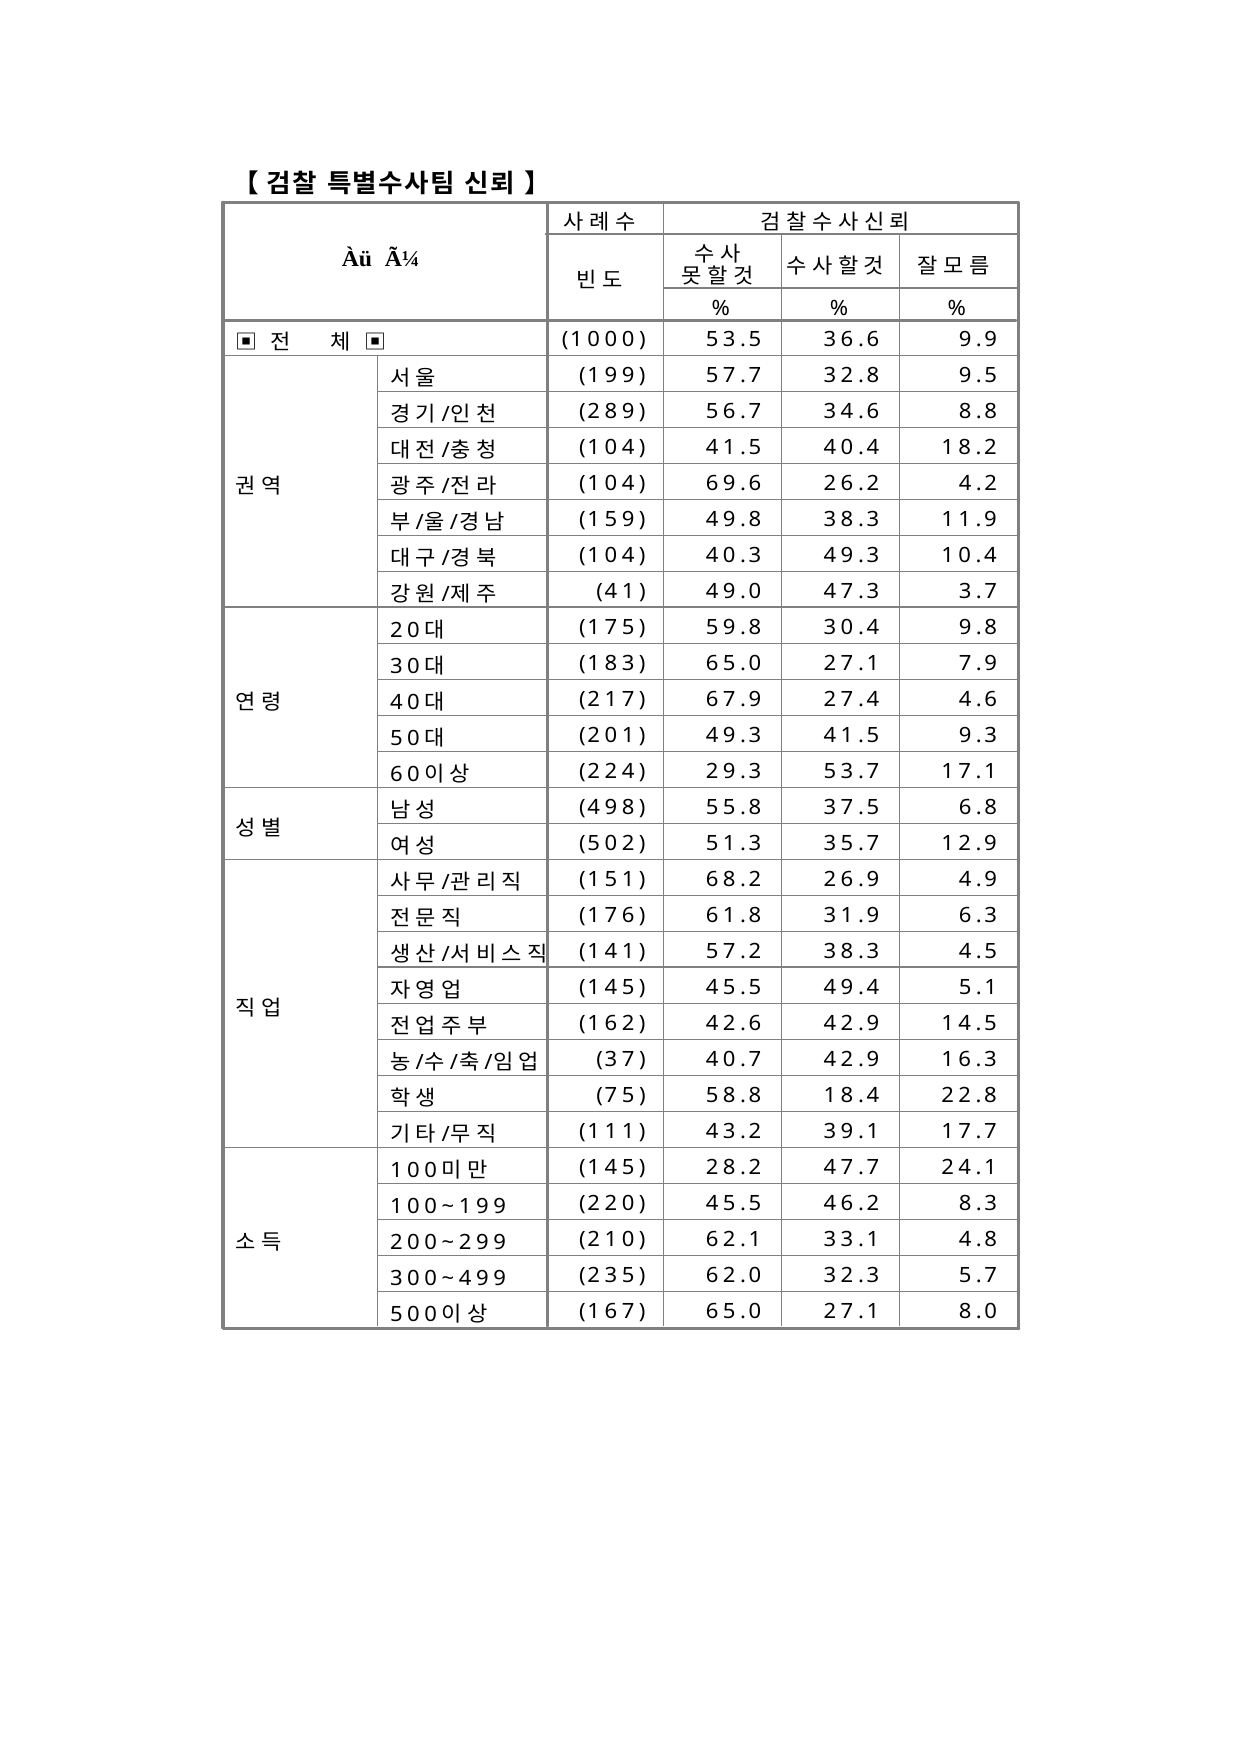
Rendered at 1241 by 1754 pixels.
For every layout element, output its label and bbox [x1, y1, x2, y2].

picture [207, 146, 1033, 1343]
